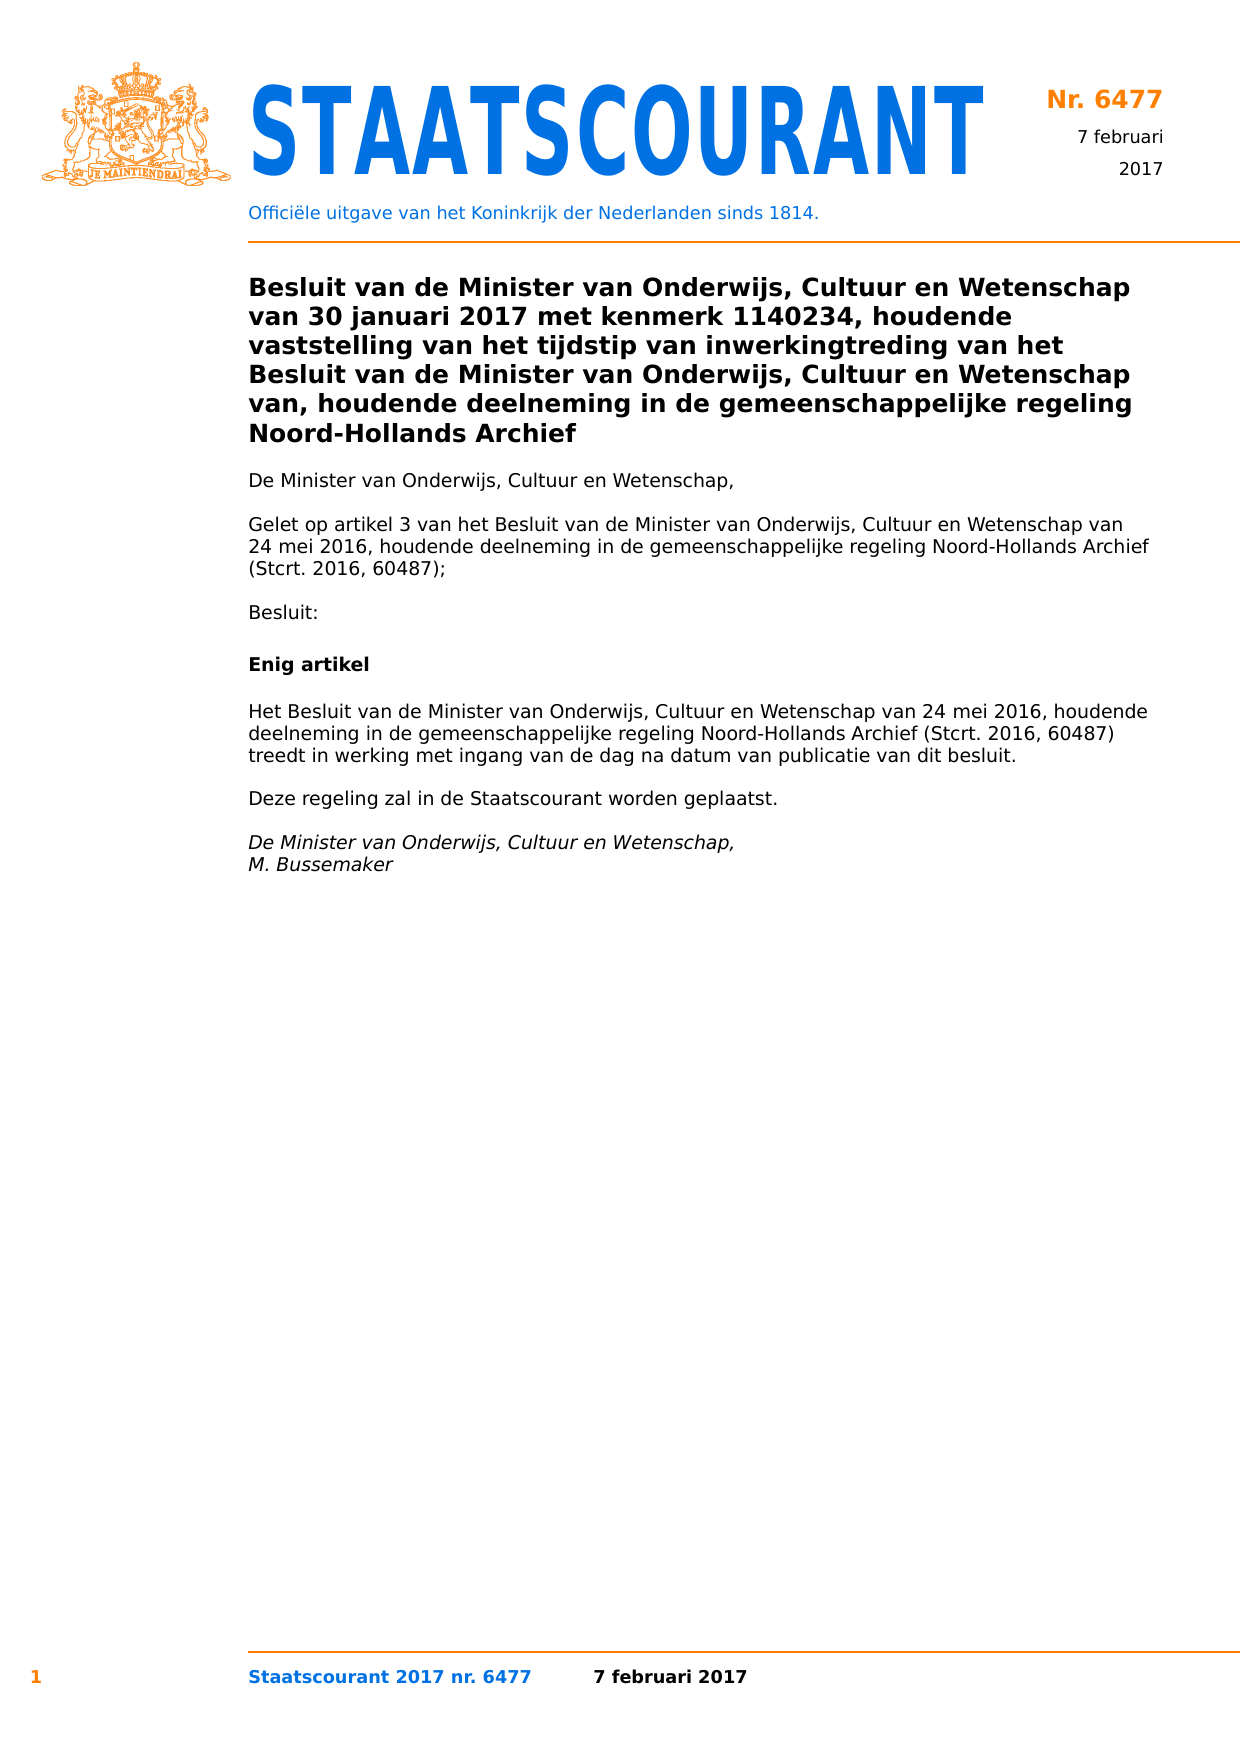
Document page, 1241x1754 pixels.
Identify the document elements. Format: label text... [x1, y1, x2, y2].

table_header Nr. 6477 [998, 62, 1240, 121]
table_header [25, 62, 248, 241]
subtitle Besluit van de Minister van Onderwijs, Cultuur en Wetenschap van 30 januari 2017 met kenmerk 1140234, houdende vaststelling van het tijdstip van inwerkingtreding van het Besluit van de Minister van Onderwijs, Cultuur en Wetenschap van, houdende deelneming in de gemeenschappelijke regeling Noord-Hollands Archief [248, 273, 1163, 448]
text De Minister van Onderwijs, Cultuur en Wetenschap, [248, 470, 1163, 492]
text Het Besluit van de Minister van Onderwijs, Cultuur en Wetenschap van 24 mei 2016, houdende deelneming in de gemeenschappelijke regeling Noord-Hollands Archief (Stcrt. 2016, 60487) treedt in werking met ingang van de dag na datum van publicatie van dit besluit. [248, 701, 1163, 766]
subtitle Enig artikel [248, 653, 1163, 676]
table_header STAATSCOURANT [248, 62, 998, 203]
table_cell 2017 [998, 153, 1240, 203]
picture [41, 62, 231, 186]
text Gelet op artikel 3 van het Besluit van de Minister van Onderwijs, Cultuur en Wetenschap van 24 mei 2016, houdende deelneming in de gemeenschappelijke regeling Noord-Hollands Archief (Stcrt. 2016, 60487); [248, 514, 1163, 580]
table_cell 7 februari [998, 121, 1240, 153]
table_cell Officiële uitgave van het Koninkrijk der Nederlanden sinds 1814. [248, 203, 1240, 241]
text Besluit: [248, 602, 1163, 623]
text De Minister van Onderwijs, Cultuur en Wetenschap, M. Bussemaker [248, 832, 1163, 876]
text Deze regeling zal in de Staatscourant worden geplaatst. [248, 788, 1163, 810]
